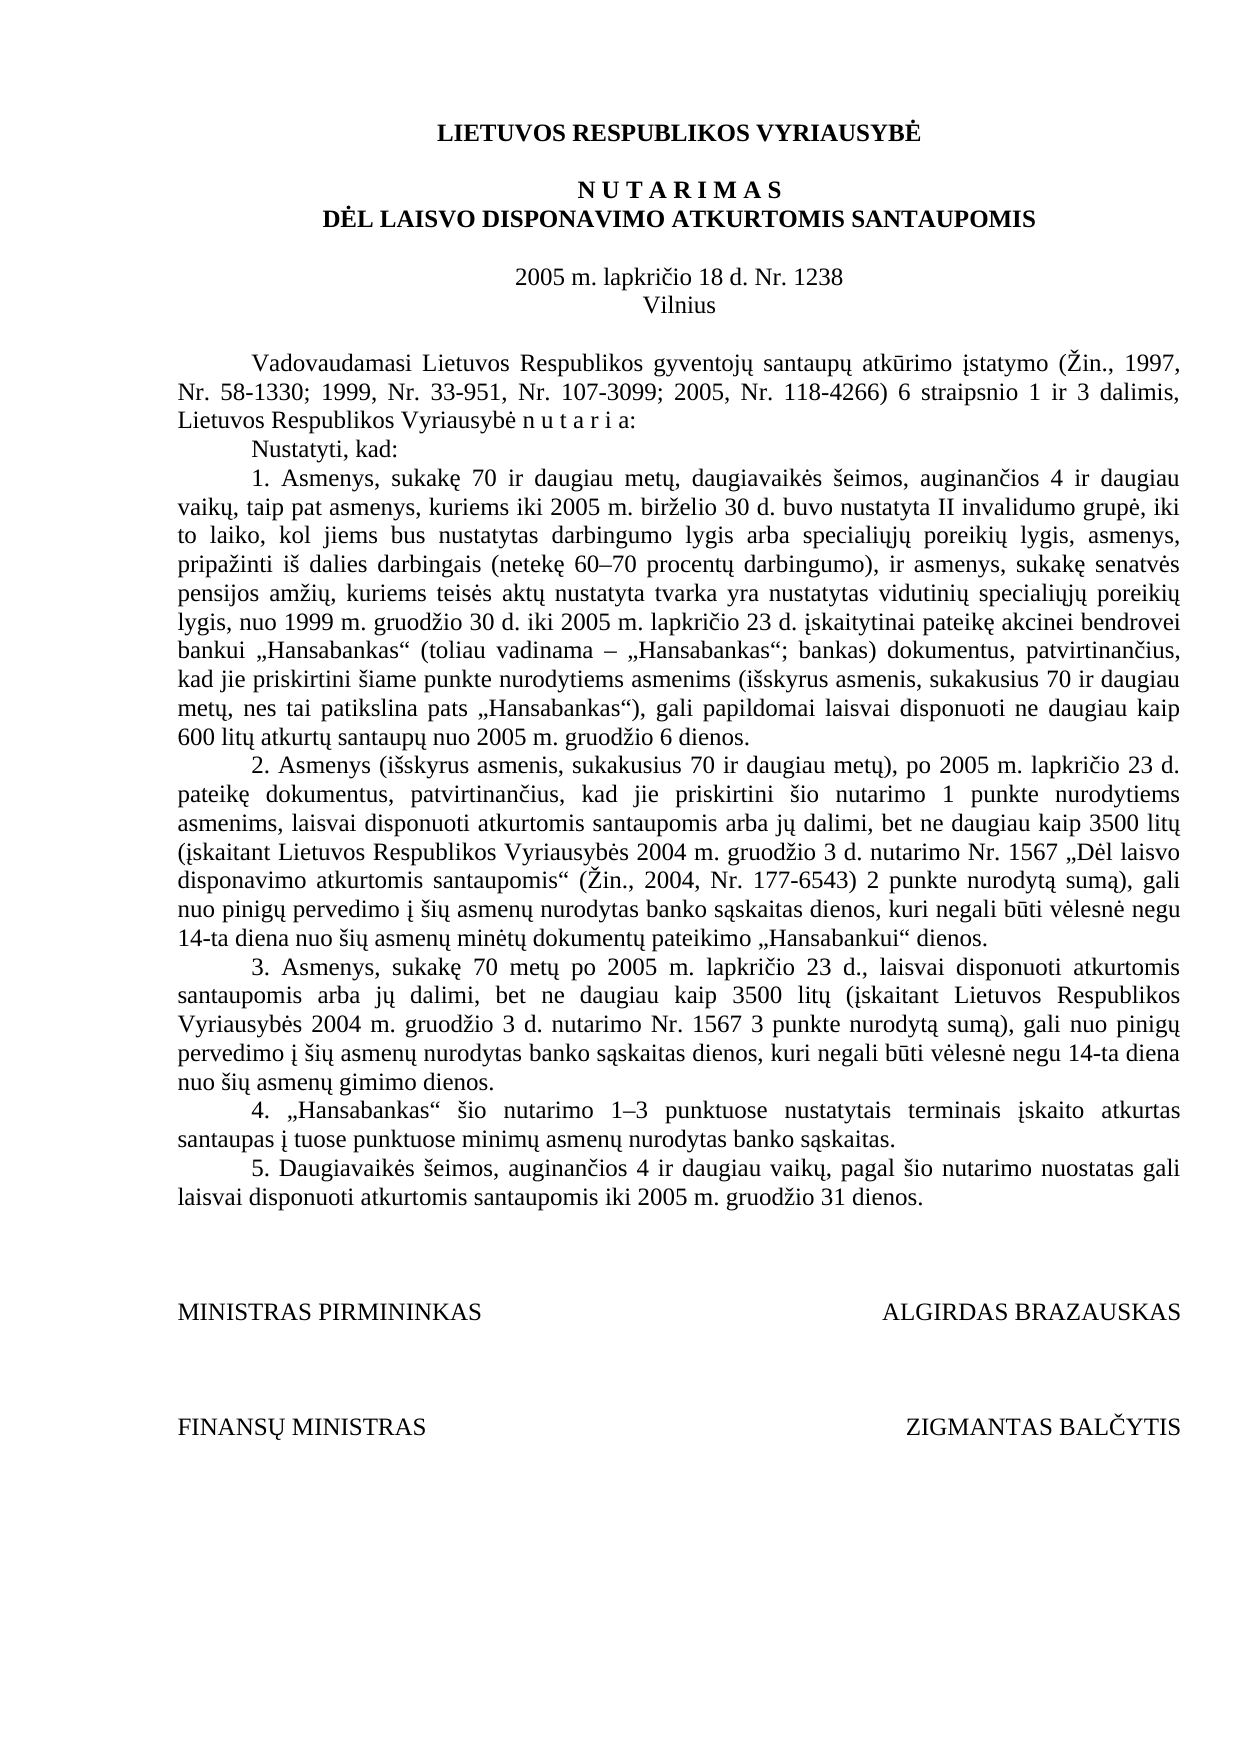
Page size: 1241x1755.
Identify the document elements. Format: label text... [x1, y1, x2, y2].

text 1. Asmenys, sukakę 70 ir daugiau metų, daugiavaikės šeimos, auginančios 4 ir daugiau vaikų, taip pat asmenys, kuriems iki 2005 m. birželio 30 d. buvo nustatyta II invalidumo grupė, iki to laiko, kol jiems bus nustatytas darbingumo lygis arba specialiųjų poreikių lygis, asmenys, pripažinti iš dalies darbingais (netekę 60–70 procentų darbingumo), ir asmenys, sukakę senatvės pensijos amžių, kuriems teisės aktų nustatyta tvarka yra nustatytas vidutinių specialiųjų poreikių lygis, nuo 1999 m. gruodžio 30 d. iki 2005 m. lapkričio 23 d. įskaitytinai pateikę akcinei bendrovei bankui „Hansabankas“ (toliau vadinama – „Hansabankas“; bankas) dokumentus, patvirtinančius, kad jie priskirtini šiame punkte nurodytiems asmenims (išskyrus asmenis, sukakusius 70 ir daugiau metų, nes tai patikslina pats „Hansabankas“), gali papildomai laisvai disponuoti ne daugiau kaip 600 litų atkurtų santaupų nuo 2005 m. gruodžio 6 dienos. [177, 463, 1181, 751]
text 2. Asmenys (išskyrus asmenis, sukakusius 70 ir daugiau metų), po 2005 m. lapkričio 23 d. pateikę dokumentus, patvirtinančius, kad jie priskirtini šio nutarimo 1 punkte nurodytiems asmenims, laisvai disponuoti atkurtomis santaupomis arba jų dalimi, bet ne daugiau kaip 3500 litų (įskaitant Lietuvos Respublikos Vyriausybės 2004 m. gruodžio 3 d. nutarimo Nr. 1567 „Dėl laisvo disponavimo atkurtomis santaupomis“ (Žin., 2004, Nr. 177-6543) 2 punkte nurodytą sumą), gali nuo pinigų pervedimo į šių asmenų nurodytas banko sąskaitas dienos, kuri negali būti vėlesnė negu 14-ta diena nuo šių asmenų minėtų dokumentų pateikimo „Hansabankui“ dienos. [177, 751, 1181, 952]
text MINISTRAS PIRMININKAS ALGIRDAS BRAZAUSKAS [177, 1297, 1181, 1326]
text FINANSŲ MINISTRAS ZIGMANTAS BALČYTIS [177, 1412, 1181, 1441]
text 3. Asmenys, sukakę 70 metų po 2005 m. lapkričio 23 d., laisvai disponuoti atkurtomis santaupomis arba jų dalimi, bet ne daugiau kaip 3500 litų (įskaitant Lietuvos Respublikos Vyriausybės 2004 m. gruodžio 3 d. nutarimo Nr. 1567 3 punkte nurodytą sumą), gali nuo pinigų pervedimo į šių asmenų nurodytas banko sąskaitas dienos, kuri negali būti vėlesnė negu 14-ta diena nuo šių asmenų gimimo dienos. [177, 952, 1181, 1096]
text 4. „Hansabankas“ šio nutarimo 1–3 punktuose nustatytais terminais įskaito atkurtas santaupas į tuose punktuose minimų asmenų nurodytas banko sąskaitas. [177, 1096, 1181, 1153]
text Nustatyti, kad: [177, 434, 1181, 463]
text 5. Daugiavaikės šeimos, auginančios 4 ir daugiau vaikų, pagal šio nutarimo nuostatas gali laisvai disponuoti atkurtomis santaupomis iki 2005 m. gruodžio 31 dienos. [177, 1153, 1181, 1211]
text Vadovaudamasi Lietuvos Respublikos gyventojų santaupų atkūrimo įstatymo (Žin., 1997, Nr. 58-1330; 1999, Nr. 33-951, Nr. 107-3099; 2005, Nr. 118-4266) 6 straipsnio 1 ir 3 dalimis, Lietuvos Respublikos Vyriausybė nutaria: [177, 348, 1181, 434]
text 2005 m. lapkričio 18 d. Nr. 1238 [177, 262, 1181, 291]
text LIETUVOS RESPUBLIKOS VYRIAUSYBĖ [177, 118, 1181, 147]
text N U T A R I M A S [177, 176, 1181, 204]
text DĖL LAISVO DISPONAVIMO ATKURTOMIS SANTAUPOMIS [177, 204, 1181, 233]
text Vilnius [177, 291, 1181, 319]
